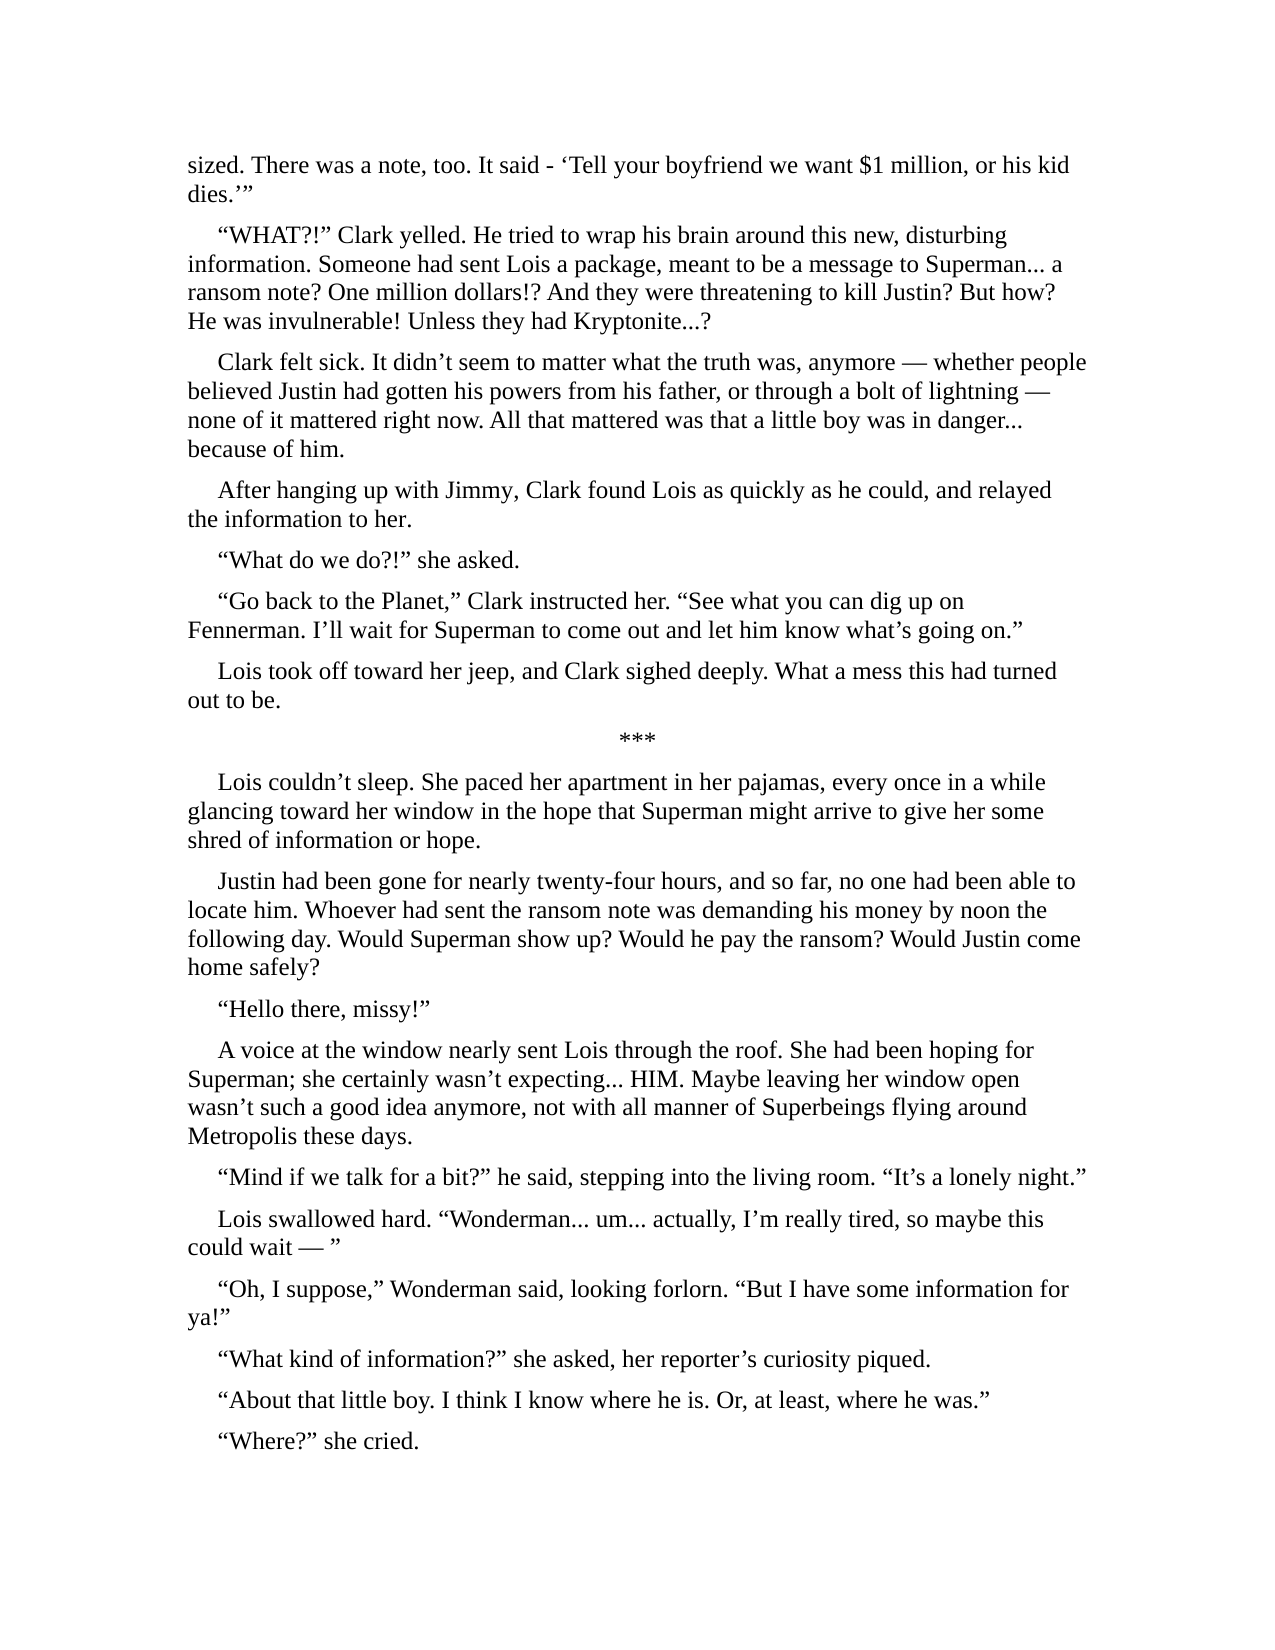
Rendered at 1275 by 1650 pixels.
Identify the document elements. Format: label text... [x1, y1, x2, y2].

text “Go back to the Planet,” Clark instructed her. “See what you can dig up on Fennerman. I’ll wait for Superman to come out and let him know what’s going on.” [187, 586, 1087, 644]
text A voice at the window nearly sent Lois through the roof. She had been hoping for Superman; she certainly wasn’t expecting... HIM. Maybe leaving her window open wasn’t such a good idea anymore, not with all manner of Superbeings flying around Metropolis these days. [187, 1035, 1087, 1150]
text sized. There was a note, too. It said - ‘Tell your boyfriend we want $1 million, or his kid dies.’” [187, 150, 1087, 207]
text “WHAT?!” Clark yelled. He tried to wrap his brain around this new, disturbing information. Someone had sent Lois a package, meant to be a message to Superman... a ransom note? One million dollars!? And they were threatening to kill Justin? But how? He was invulnerable! Unless they had Kryptonite...? [187, 220, 1087, 335]
text After hanging up with Jimmy, Clark found Lois as quickly as he could, and relayed the information to her. [187, 475, 1087, 532]
text “Hello there, missy!” [187, 994, 1087, 1022]
text “Where?” she cried. [187, 1426, 1087, 1455]
text “Mind if we talk for a bit?” he said, stepping into the living room. “It’s a lonely night.” [187, 1162, 1087, 1191]
text Lois couldn’t sleep. She paced her apartment in her pajamas, every once in a while glancing toward her window in the hope that Superman might arrive to give her some shred of information or hope. [187, 767, 1087, 854]
text Justin had been gone for nearly twenty-four hours, and so far, no one had been able to locate him. Whoever had sent the ransom note was demanding his money by noon the following day. Would Superman show up? Would he pay the ransom? Would Justin come home safely? [187, 866, 1087, 981]
text Clark felt sick. It didn’t seem to matter what the truth was, anymore — whether people believed Justin had gotten his powers from his father, or through a bolt of lightning — none of it mattered right now. All that mattered was that a little boy was in danger... because of him. [187, 347, 1087, 462]
text *** [187, 726, 1087, 755]
text “Oh, I suppose,” Wonderman said, looking forlorn. “But I have some information for ya!” [187, 1274, 1087, 1331]
text Lois took off toward her jeep, and Clark sighed deeply. What a mess this had turned out to be. [187, 656, 1087, 714]
text “What kind of information?” she asked, her reporter’s curiosity piqued. [187, 1344, 1087, 1372]
text “What do we do?!” she asked. [187, 545, 1087, 574]
text “About that little boy. I think I know where he is. Or, at least, where he was.” [187, 1385, 1087, 1414]
text Lois swallowed hard. “Wonderman... um... actually, I’m really tired, so maybe this could wait — ” [187, 1204, 1087, 1261]
